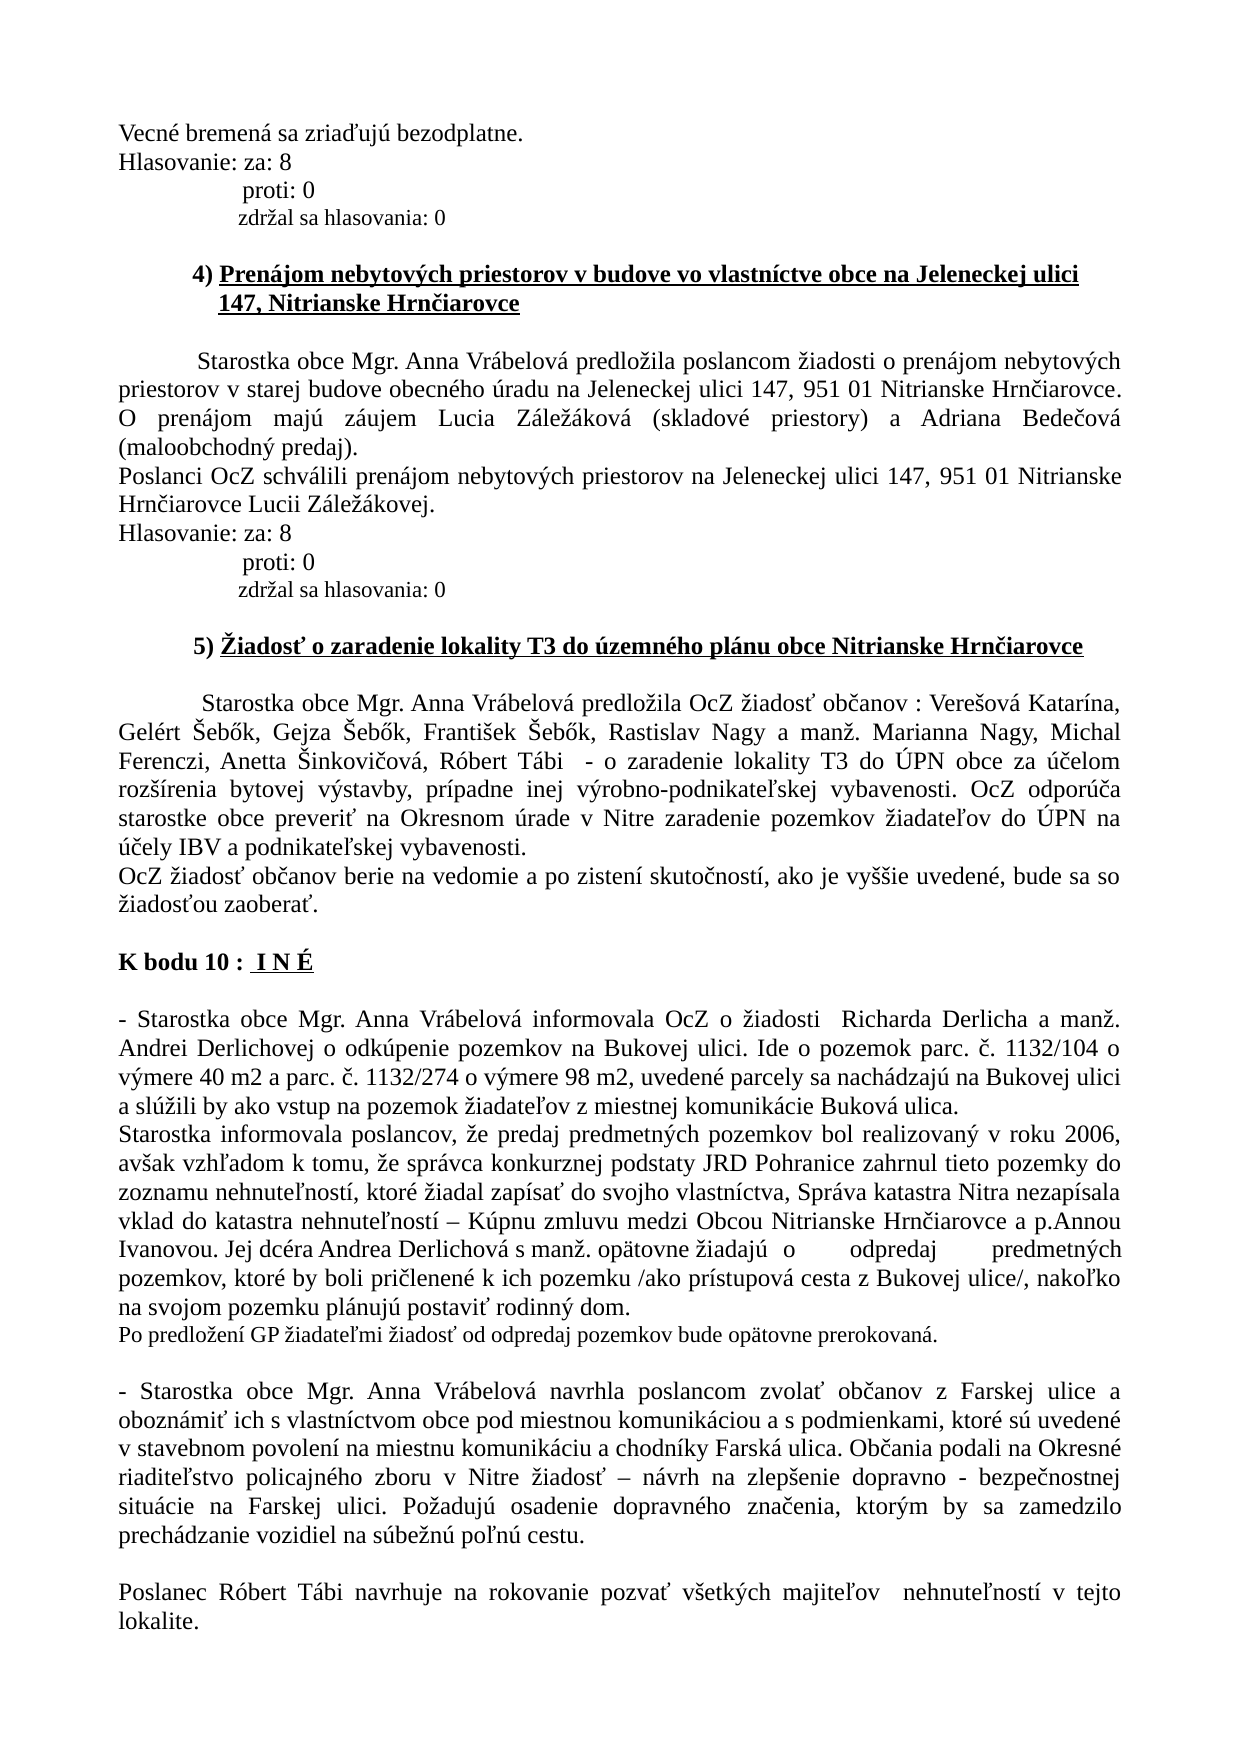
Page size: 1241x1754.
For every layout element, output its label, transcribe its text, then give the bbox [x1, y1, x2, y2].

text Poslanci OcZ schválili prenájom nebytových priestorov na Jeleneckej ulici 147, 951 01 Nitrianske Hrnčiarovce Lucii Záležákovej. [118, 461, 1122, 518]
text proti: 0 [118, 547, 1122, 576]
text Starostka obce Mgr. Anna Vrábelová predložila OcZ žiadosť občanov : Verešová Katarína, Gelért Šebők, Gejza Šebők, František Šebők, Rastislav Nagy a manž. Marianna Nagy, Michal Ferenczi, Anetta Šinkovičová, Róbert Tábi - o zaradenie lokality T3 do ÚPN obce za účelom rozšírenia bytovej výstavby, prípadne inej výrobno-podnikateľskej vybavenosti. OcZ odporúča starostke obce preveriť na Okresnom úrade v Nitre zaradenie pozemkov žiadateľov do ÚPN na účely IBV a podnikateľskej vybavenosti. [118, 688, 1122, 861]
text Hlasovanie: za: 8 [118, 518, 1122, 547]
text K bodu 10 : I N É [118, 947, 1122, 976]
text proti: 0 [118, 176, 1122, 204]
text zdržal sa hlasovania: 0 [118, 576, 1122, 602]
text Starostka obce Mgr. Anna Vrábelová predložila poslancom žiadosti o prenájom nebytových priestorov v starej budove obecného úradu na Jeleneckej ulici 147, 951 01 Nitrianske Hrnčiarovce. O prenájom majú záujem Lucia Záležáková (skladové priestory) a Adriana Bedečová (maloobchodný predaj). [118, 346, 1122, 461]
text OcZ žiadosť občanov berie na vedomie a po zistení skutočností, ako je vyššie uvedené, bude sa so žiadosťou zaoberať. [118, 861, 1122, 918]
text 147, Nitrianske Hrnčiarovce [118, 288, 1122, 317]
text Starostka informovala poslancov, že predaj predmetných pozemkov bol realizovaný v roku 2006, avšak vzhľadom k tomu, že správca konkurznej podstaty JRD Pohranice zahrnul tieto pozemky do zoznamu nehnuteľností, ktoré žiadal zapísať do svojho vlastníctva, Správa katastra Nitra nezapísala vklad do katastra nehnuteľností – Kúpnu zmluvu medzi Obcou Nitrianske Hrnčiarovce a p.Annou Ivanovou. Jej dcéra Andrea Derlichová s manž. opätovne žiadajú o odpredaj predmetných pozemkov, ktoré by boli pričlenené k ich pozemku /ako prístupová cesta z Bukovej ulice/, nakoľko na svojom pozemku plánujú postaviť rodinný dom. [118, 1119, 1122, 1321]
text Poslanec Róbert Tábi navrhuje na rokovanie pozvať všetkých majiteľov nehnuteľností v tejto lokalite. [118, 1577, 1122, 1635]
text 5) Žiadosť o zaradenie lokality T3 do územného plánu obce Nitrianske Hrnčiarovce [118, 631, 1122, 659]
text - Starostka obce Mgr. Anna Vrábelová informovala OcZ o žiadosti Richarda Derlicha a manž. Andrei Derlichovej o odkúpenie pozemkov na Bukovej ulici. Ide o pozemok parc. č. 1132/104 o výmere 40 m2 a parc. č. 1132/274 o výmere 98 m2, uvedené parcely sa nachádzajú na Bukovej ulici a slúžili by ako vstup na pozemok žiadateľov z miestnej komunikácie Buková ulica. [118, 1004, 1122, 1119]
text 4) Prenájom nebytových priestorov v budove vo vlastníctve obce na Jeleneckej ulici [118, 259, 1122, 288]
text Po predložení GP žiadateľmi žiadosť od odpredaj pozemkov bude opätovne prerokovaná. [118, 1321, 1122, 1347]
text Vecné bremená sa zriaďujú bezodplatne. [118, 118, 1122, 147]
text - Starostka obce Mgr. Anna Vrábelová navrhla poslancom zvolať občanov z Farskej ulice a oboznámiť ich s vlastníctvom obce pod miestnou komunikáciou a s podmienkami, ktoré sú uvedené v stavebnom povolení na miestnu komunikáciu a chodníky Farská ulica. Občania podali na Okresné riaditeľstvo policajného zboru v Nitre žiadosť – návrh na zlepšenie dopravno - bezpečnostnej situácie na Farskej ulici. Požadujú osadenie dopravného značenia, ktorým by sa zamedzilo prechádzanie vozidiel na súbežnú poľnú cestu. [118, 1376, 1122, 1548]
text zdržal sa hlasovania: 0 [118, 204, 1122, 231]
text Hlasovanie: za: 8 [118, 147, 1122, 176]
